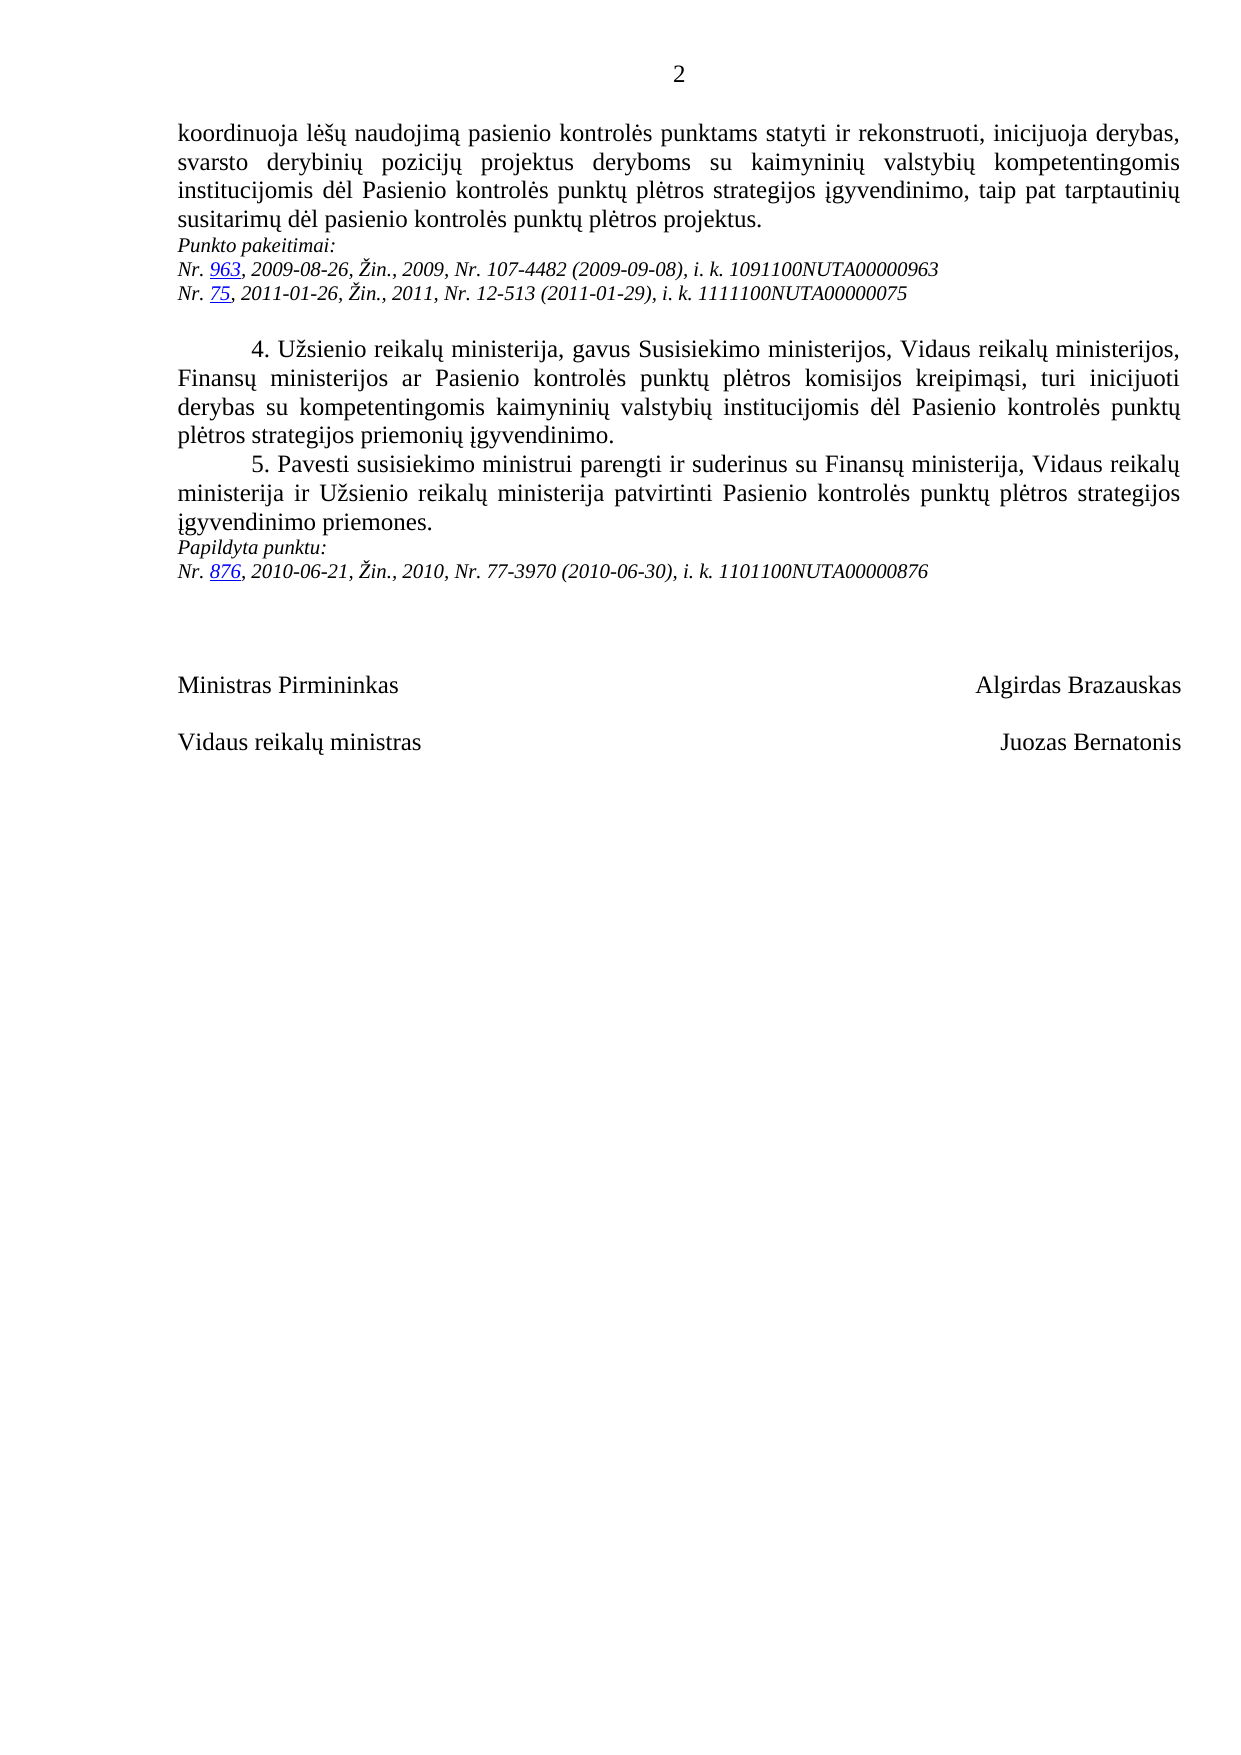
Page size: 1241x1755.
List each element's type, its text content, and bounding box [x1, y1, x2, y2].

text Nr. 876, 2010-06-21, Žin., 2010, Nr. 77-3970 (2010-06-30), i. k. 1101100NUTA00000876 [177, 559, 1181, 583]
text 5. Pavesti susisiekimo ministrui parengti ir suderinus su Finansų ministerija, Vidaus reikalų ministerija ir Užsienio reikalų ministerija patvirtinti Pasienio kontrolės punktų plėtros strategijos įgyvendinimo priemones. [177, 449, 1181, 535]
text Nr. 963, 2009-08-26, Žin., 2009, Nr. 107-4482 (2009-09-08), i. k. 1091100NUTA00000963 [177, 257, 1181, 281]
text 4. Užsienio reikalų ministerija, gavus Susisiekimo ministerijos, Vidaus reikalų ministerijos, Finansų ministerijos ar Pasienio kontrolės punktų plėtros komisijos kreipimąsi, turi inicijuoti derybas su kompetentingomis kaimyninių valstybių institucijomis dėl Pasienio kontrolės punktų plėtros strategijos priemonių įgyvendinimo. [177, 334, 1181, 449]
text koordinuoja lėšų naudojimą pasienio kontrolės punktams statyti ir rekonstruoti, inicijuoja derybas, svarsto derybinių pozicijų projektus deryboms su kaimyninių valstybių kompetentingomis institucijomis dėl Pasienio kontrolės punktų plėtros strategijos įgyvendinimo, taip pat tarptautinių susitarimų dėl pasienio kontrolės punktų plėtros projektus. [177, 118, 1181, 233]
text Papildyta punktu: [177, 535, 1181, 559]
text Punkto pakeitimai: [177, 233, 1181, 257]
text Vidaus reikalų ministras Juozas Bernatonis [177, 727, 1181, 756]
text Ministras Pirmininkas Algirdas Brazauskas [177, 670, 1181, 698]
text Nr. 75, 2011-01-26, Žin., 2011, Nr. 12-513 (2011-01-29), i. k. 1111100NUTA00000075 [177, 281, 1181, 305]
